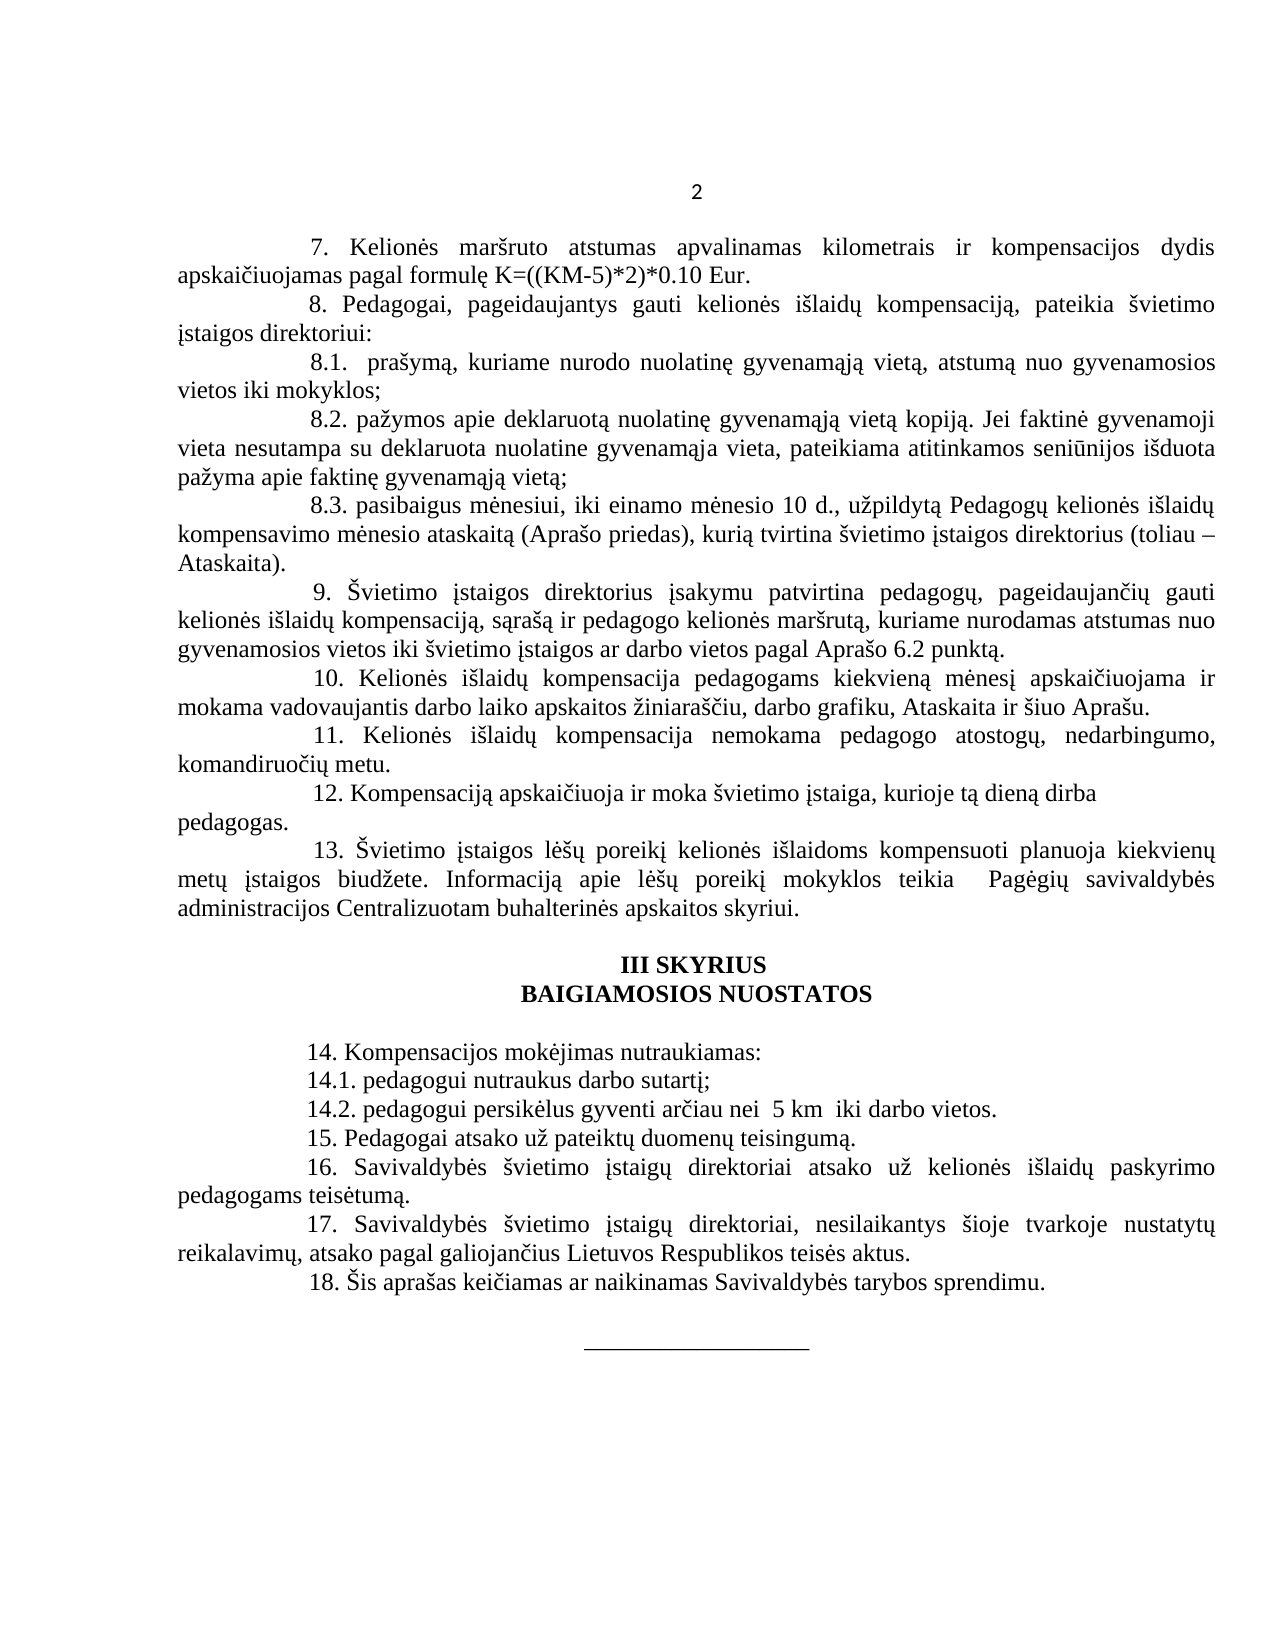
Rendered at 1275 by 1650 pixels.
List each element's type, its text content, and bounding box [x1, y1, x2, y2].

text 9. Švietimo įstaigos direktorius įsakymu patvirtina pedagogų, pageidaujančių gauti kelionės išlaidų kompensaciją, sąrašą ir pedagogo kelionės maršrutą, kuriame nurodamas atstumas nuo gyvenamosios vietos iki švietimo įstaigos ar darbo vietos pagal Aprašo 6.2 punktą. [177, 577, 1216, 663]
text 7. Kelionės maršruto atstumas apvalinamas kilometrais ir kompensacijos dydis apskaičiuojamas pagal formulę K=((KM-5)*2)*0.10 Eur. [177, 232, 1216, 289]
text 8.1. prašymą, kuriame nurodo nuolatinę gyvenamąją vietą, atstumą nuo gyvenamosios vietos iki mokyklos; [177, 347, 1216, 404]
text 11. Kelionės išlaidų kompensacija nemokama pedagogo atostogų, nedarbingumo, komandiruočių metu. [177, 720, 1216, 778]
text 12. Kompensaciją apskaičiuoja ir moka švietimo įstaiga, kurioje tą dieną dirba [237, 778, 1216, 807]
text 10. Kelionės išlaidų kompensacija pedagogams kiekvieną mėnesį apskaičiuojama ir mokama vadovaujantis darbo laiko apskaitos žiniaraščiu, darbo grafiku, Ataskaita ir šiuo Aprašu. [177, 663, 1216, 720]
text pedagogas. [177, 807, 1216, 835]
text 13. Švietimo įstaigos lėšų poreikį kelionės išlaidoms kompensuoti planuoja kiekvienų metų įstaigos biudžete. Informaciją apie lėšų poreikį mokyklos teikia Pagėgių savivaldybės administracijos Centralizuotam buhalterinės apskaitos skyriui. [177, 835, 1216, 922]
text 16. Savivaldybės švietimo įstaigų direktoriai atsako už kelionės išlaidų paskyrimo pedagogams teisėtumą. [177, 1152, 1216, 1209]
text 14.2. pedagogui persikėlus gyventi arčiau nei 5 km iki darbo vietos. [177, 1094, 1216, 1123]
text 8.2. pažymos apie deklaruotą nuolatinę gyvenamąją vietą kopiją. Jei faktinė gyvenamoji vieta nesutampa su deklaruota nuolatine gyvenamąja vieta, pateikiama atitinkamos seniūnijos išduota pažyma apie faktinę gyvenamąją vietą; [177, 404, 1216, 490]
text 8. Pedagogai, pageidaujantys gauti kelionės išlaidų kompensaciją, pateikia švietimo įstaigos direktoriui: [177, 289, 1216, 347]
text BAIGIAMOSIOS NUOSTATOS [177, 979, 1216, 1008]
text III SKYRIUS [177, 950, 1216, 979]
text 17. Savivaldybės švietimo įstaigų direktoriai, nesilaikantys šioje tvarkoje nustatytų reikalavimų, atsako pagal galiojančius Lietuvos Respublikos teisės aktus. [177, 1209, 1216, 1267]
text 8.3. pasibaigus mėnesiui, iki einamo mėnesio 10 d., užpildytą Pedagogų kelionės išlaidų kompensavimo mėnesio ataskaitą (Aprašo priedas), kurią tvirtina švietimo įstaigos direktorius (toliau – Ataskaita). [177, 490, 1216, 577]
text 14. Kompensacijos mokėjimas nutraukiamas: [177, 1037, 1216, 1065]
text __________________ [177, 1324, 1216, 1353]
text 14.1. pedagogui nutraukus darbo sutartį; [177, 1065, 1216, 1094]
text 15. Pedagogai atsako už pateiktų duomenų teisingumą. [177, 1123, 1216, 1152]
text 18. Šis aprašas keičiamas ar naikinamas Savivaldybės tarybos sprendimu. [177, 1267, 1216, 1295]
